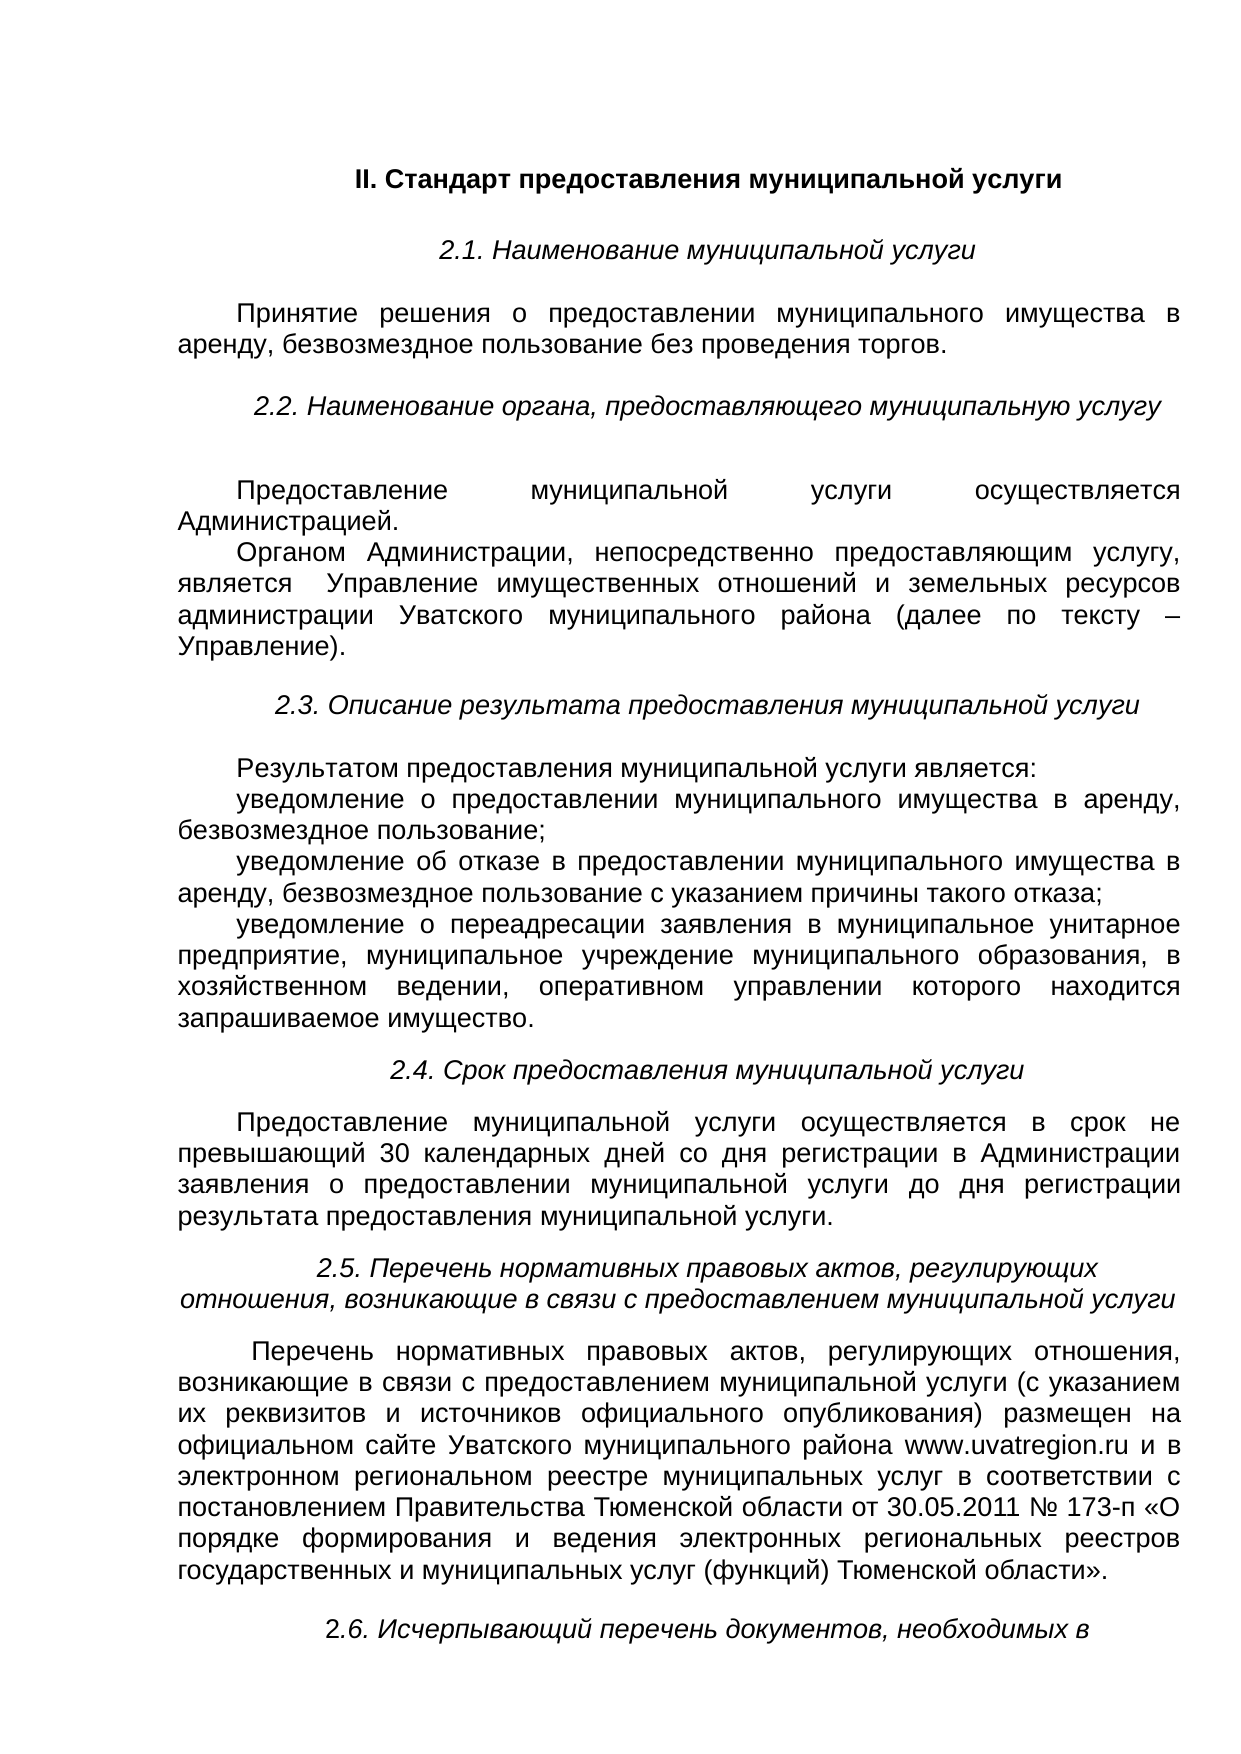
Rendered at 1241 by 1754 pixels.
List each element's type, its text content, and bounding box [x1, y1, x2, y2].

text Принятие решения о предоставлении муниципального имущества в аренду, безвозмездное пользование без проведения торгов. [177, 297, 1181, 359]
text Результатом предоставления муниципальной услуги является: [177, 752, 1181, 783]
text Предоставление муниципальной услуги осуществляется в срок не превышающий 30 календарных дней со дня регистрации в Администрации заявления о предоставлении муниципальной услуги до дня регистрации результата предоставления муниципальной услуги. [177, 1106, 1181, 1231]
text Предоставление муниципальной услуги осуществляется Администрацией. [177, 474, 1181, 536]
text уведомление о переадресации заявления в муниципальное унитарное предприятие, муниципальное учреждение муниципального образования, в хозяйственном ведении, оперативном управлении которого находится запрашиваемое имущество. [177, 908, 1181, 1033]
text 2.2. Наименование органа, предоставляющего муниципальную услугу [177, 390, 1181, 422]
text уведомление об отказе в предоставлении муниципального имущества в аренду, безвозмездное пользование с указанием причины такого отказа; [177, 845, 1181, 908]
text 2.6. Исчерпывающий перечень документов, необходимых в [177, 1613, 1181, 1644]
text 2.1. Наименование муниципальной услуги [177, 234, 1181, 265]
text Перечень нормативных правовых актов, регулирующих отношения, возникающие в связи с предоставлением муниципальной услуги (с указанием их реквизитов и источников официального опубликования) размещен на официальном сайте Уватского муниципального района www.uvatregion.ru и в электронном региональном реестре муниципальных услуг в соответствии с постановлением Правительства Тюменской области от 30.05.2011 № 173-п «О порядке формирования и ведения электронных региональных реестров государственных и муниципальных услуг (функций) Тюменской области». [177, 1335, 1181, 1585]
text уведомление о предоставлении муниципального имущества в аренду, безвозмездное пользование; [177, 783, 1181, 845]
text Органом Администрации, непосредственно предоставляющим услугу, является Управление имущественных отношений и земельных ресурсов администрации Уватского муниципального района (далее по тексту – Управление). [177, 536, 1181, 661]
text II. Стандарт предоставления муниципальной услуги [177, 163, 1181, 194]
text 2.5. Перечень нормативных правовых актов, регулирующих отношения, возникающие в связи с предоставлением муниципальной услуги [177, 1252, 1181, 1314]
text 2.4. Срок предоставления муниципальной услуги [177, 1054, 1181, 1085]
text 2.3. Описание результата предоставления муниципальной услуги [177, 689, 1181, 720]
